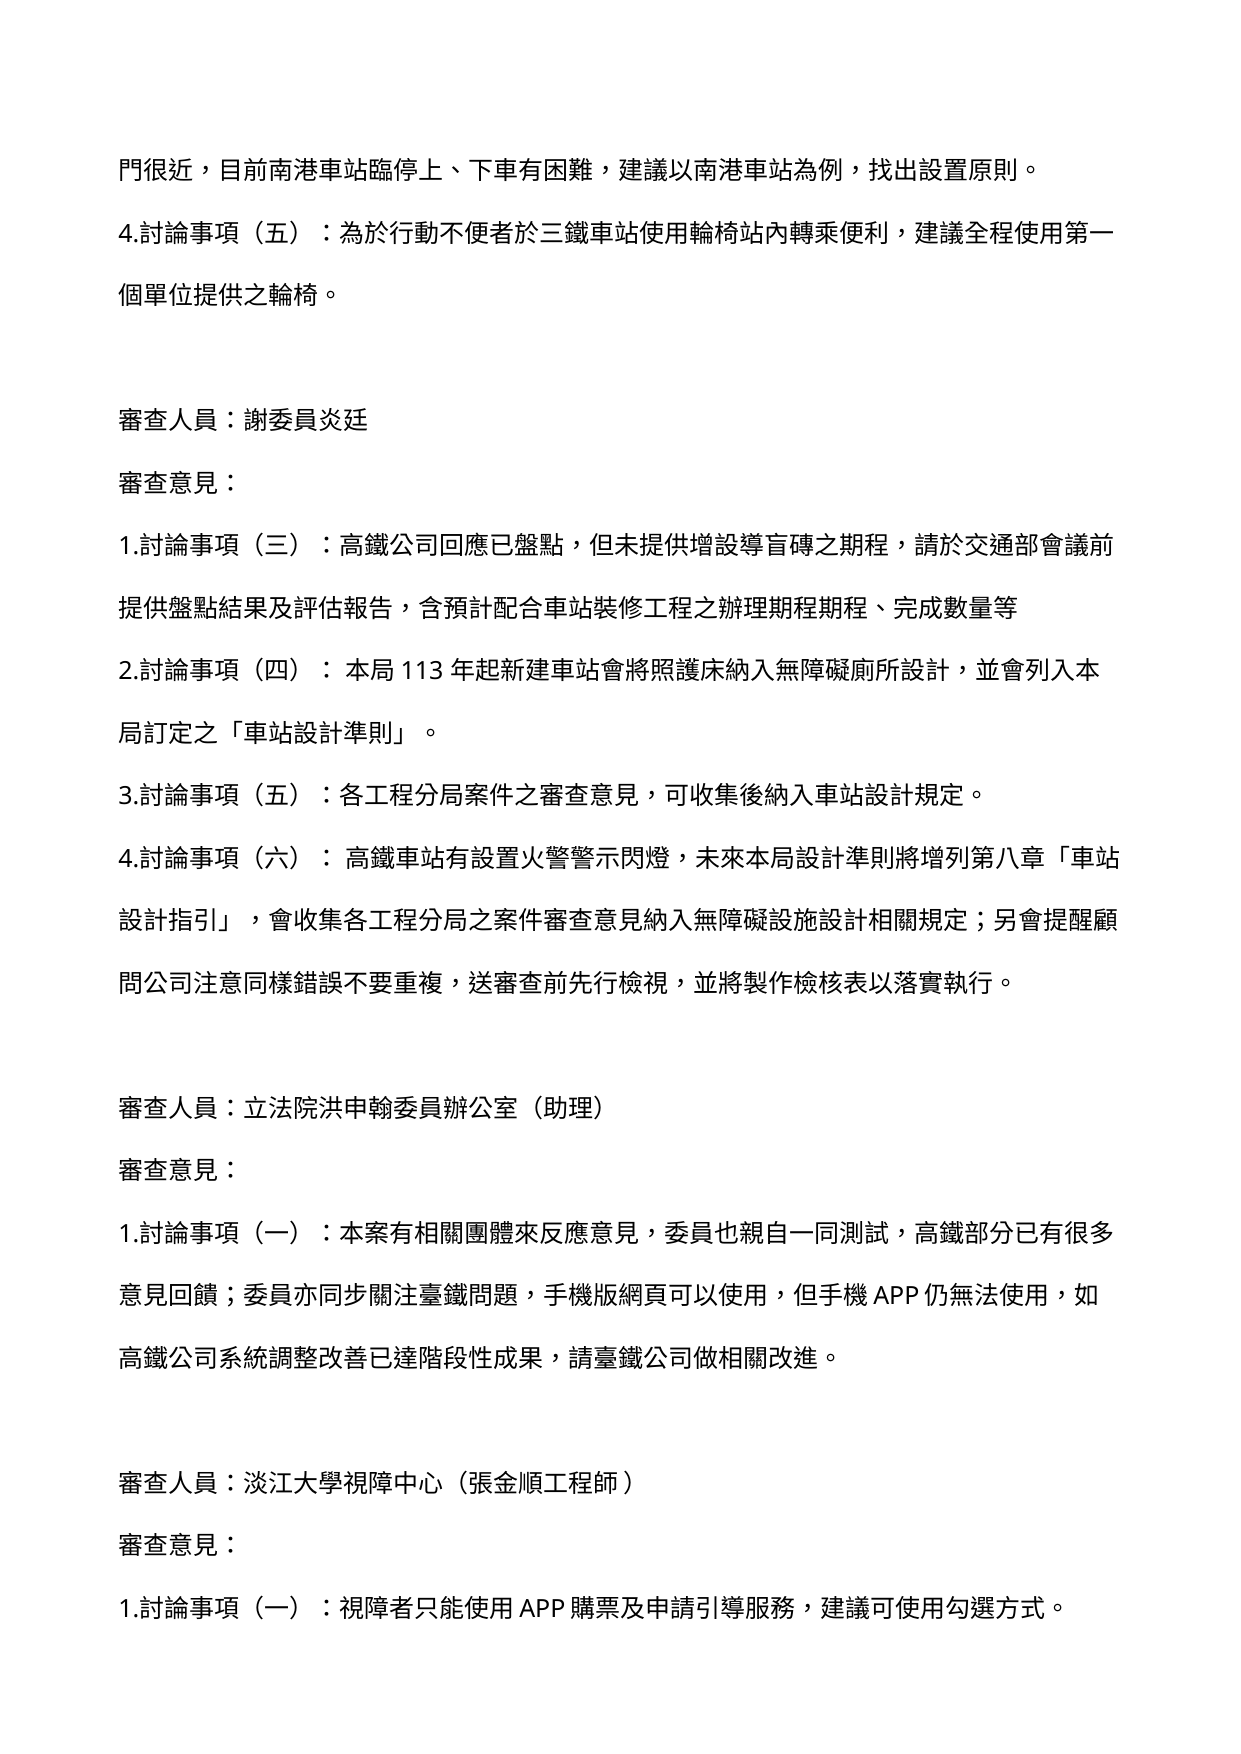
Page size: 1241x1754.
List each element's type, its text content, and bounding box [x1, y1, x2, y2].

text 3.討論事項（五）：各工程分局案件之審查意見，可收集後納入車站設計規定。 [118, 752, 1122, 814]
text 審查意見： [118, 439, 1122, 502]
text 審查意見： [118, 1502, 1122, 1564]
text 1.討論事項（一）：視障者只能使用APP購票及申請引導服務，建議可使用勾選方式。 [118, 1564, 1122, 1627]
text 2.討論事項（四）： 本局 113 年起新建車站會將照護床納入無障礙廁所設計，並會列入本局訂定之「車站設計準則」。 [118, 627, 1122, 752]
text 審查人員：謝委員炎廷 [118, 377, 1122, 439]
text 1.討論事項（三）：高鐵公司回應已盤點，但未提供增設導盲磚之期程，請於交通部會議前提供盤點結果及評估報告，含預計配合車站裝修工程之辦理期程期程、完成數量等 [118, 502, 1122, 627]
text 審查人員：立法院洪申翰委員辦公室（助理） [118, 1064, 1122, 1127]
text 4.討論事項（五）：為於行動不便者於三鐵車站使用輪椅站內轉乘便利，建議全程使用第一個單位提供之輪椅。 [118, 189, 1122, 314]
text 1.討論事項（一）：本案有相關團體來反應意見，委員也親自一同測試，高鐵部分已有很多意見回饋；委員亦同步關注臺鐵問題，手機版網頁可以使用，但手機APP仍無法使用，如高鐵公司系統調整改善已達階段性成果，請臺鐵公司做相關改進。 [118, 1189, 1122, 1377]
text 4.討論事項（六）： 高鐵車站有設置火警警示閃燈，未來本局設計準則將增列第八章「車站設計指引」，會收集各工程分局之案件審查意見納入無障礙設施設計相關規定；另會提醒顧問公司注意同樣錯誤不要重複，送審查前先行檢視，並將製作檢核表以落實執行。 [118, 814, 1122, 1002]
text 審查意見： [118, 1127, 1122, 1189]
text 門很近，目前南港車站臨停上、下車有困難，建議以南港車站為例，找出設置原則。 [118, 127, 1122, 189]
text 審查人員：淡江大學視障中心（張金順工程師 ） [118, 1439, 1122, 1502]
